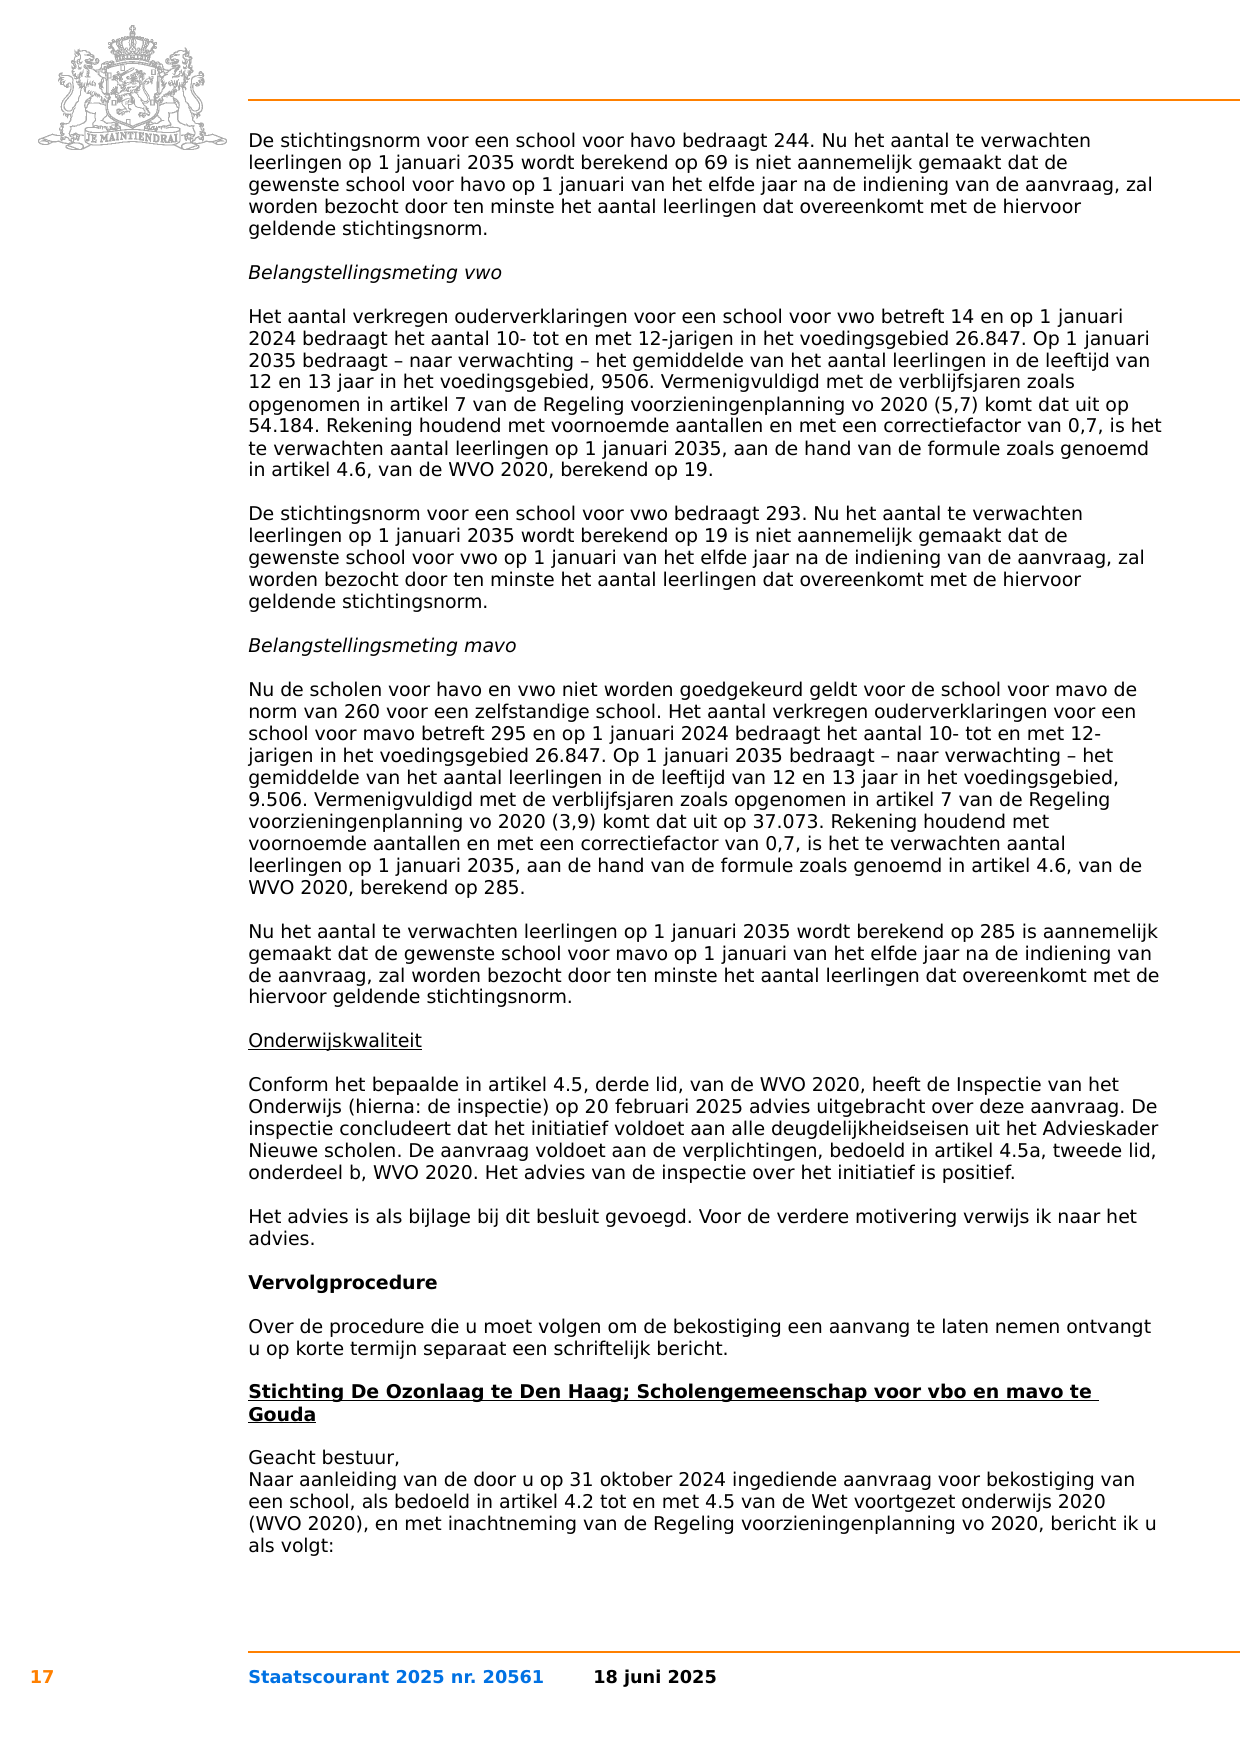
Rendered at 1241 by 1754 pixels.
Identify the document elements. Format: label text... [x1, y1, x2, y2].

text Nu het aantal te verwachten leerlingen op 1 januari 2035 wordt berekend op 285 is aannemelijk gemaakt dat de gewenste school voor mavo op 1 januari van het elfde jaar na de indiening van de aanvraag, zal worden bezocht door ten minste het aantal leerlingen dat overeenkomt met de hiervoor geldende stichtingsnorm. [248, 921, 1163, 1008]
subtitle Belangstellingsmeting mavo [248, 635, 1163, 657]
subtitle Stichting De Ozonlaag te Den Haag; Scholengemeenschap voor vbo en mavo te Gouda [248, 1381, 1163, 1425]
text De stichtingsnorm voor een school voor vwo bedraagt 293. Nu het aantal te verwachten leerlingen op 1 januari 2035 wordt berekend op 19 is niet aannemelijk gemaakt dat de gewenste school voor vwo op 1 januari van het elfde jaar na de indiening van de aanvraag, zal worden bezocht door ten minste het aantal leerlingen dat overeenkomt met de hiervoor geldende stichtingsnorm. [248, 503, 1163, 613]
subtitle Vervolgprocedure [248, 1272, 1163, 1294]
text Naar aanleiding van de door u op 31 oktober 2024 ingediende aanvraag voor bekostiging van een school, als bedoeld in artikel 4.2 tot en met 4.5 van de Wet voortgezet onderwijs 2020 (WVO 2020), en met inachtneming van de Regeling voorzieningenplanning vo 2020, bericht ik u als volgt: [248, 1469, 1163, 1557]
text Geacht bestuur, [248, 1447, 1163, 1469]
text De stichtingsnorm voor een school voor havo bedraagt 244. Nu het aantal te verwachten leerlingen op 1 januari 2035 wordt berekend op 69 is niet aannemelijk gemaakt dat de gewenste school voor havo op 1 januari van het elfde jaar na de indiening van de aanvraag, zal worden bezocht door ten minste het aantal leerlingen dat overeenkomt met de hiervoor geldende stichtingsnorm. [248, 130, 1163, 240]
text Over de procedure die u moet volgen om de bekostiging een aanvang te laten nemen ontvangt u op korte termijn separaat een schriftelijk bericht. [248, 1316, 1163, 1359]
text Het aantal verkregen ouderverklaringen voor een school voor vwo betreft 14 en op 1 januari 2024 bedraagt het aantal 10- tot en met 12-jarigen in het voedingsgebied 26.847. Op 1 januari 2035 bedraagt – naar verwachting – het gemiddelde van het aantal leerlingen in de leeftijd van 12 en 13 jaar in het voedingsgebied, 9506. Vermenigvuldigd met de verblijfsjaren zoals opgenomen in artikel 7 van de Regeling voorzieningenplanning vo 2020 (5,7) komt dat uit op 54.184. Rekening houdend met voornoemde aantallen en met een correctiefactor van 0,7, is het te verwachten aantal leerlingen op 1 januari 2035, aan de hand van de formule zoals genoemd in artikel 4.6, van de WVO 2020, berekend op 19. [248, 306, 1163, 481]
subtitle Onderwijskwaliteit [248, 1030, 1163, 1052]
subtitle Belangstellingsmeting vwo [248, 262, 1163, 284]
picture [38, 25, 227, 150]
text Conform het bepaalde in artikel 4.5, derde lid, van de WVO 2020, heeft de Inspectie van het Onderwijs (hierna: de inspectie) op 20 februari 2025 advies uitgebracht over deze aanvraag. De inspectie concludeert dat het initiatief voldoet aan alle deugdelijkheidseisen uit het Advieskader Nieuwe scholen. De aanvraag voldoet aan de verplichtingen, bedoeld in artikel 4.5a, tweede lid, onderdeel b, WVO 2020. Het advies van de inspectie over het initiatief is positief. [248, 1074, 1163, 1184]
text Nu de scholen voor havo en vwo niet worden goedgekeurd geldt voor de school voor mavo de norm van 260 voor een zelfstandige school. Het aantal verkregen ouderverklaringen voor een school voor mavo betreft 295 en op 1 januari 2024 bedraagt het aantal 10- tot en met 12-jarigen in het voedingsgebied 26.847. Op 1 januari 2035 bedraagt – naar verwachting – het gemiddelde van het aantal leerlingen in de leeftijd van 12 en 13 jaar in het voedingsgebied, 9.506. Vermenigvuldigd met de verblijfsjaren zoals opgenomen in artikel 7 van de Regeling voorzieningenplanning vo 2020 (3,9) komt dat uit op 37.073. Rekening houdend met voornoemde aantallen en met een correctiefactor van 0,7, is het te verwachten aantal leerlingen op 1 januari 2035, aan de hand van de formule zoals genoemd in artikel 4.6, van de WVO 2020, berekend op 285. [248, 679, 1163, 899]
text Het advies is als bijlage bij dit besluit gevoegd. Voor de verdere motivering verwijs ik naar het advies. [248, 1206, 1163, 1250]
